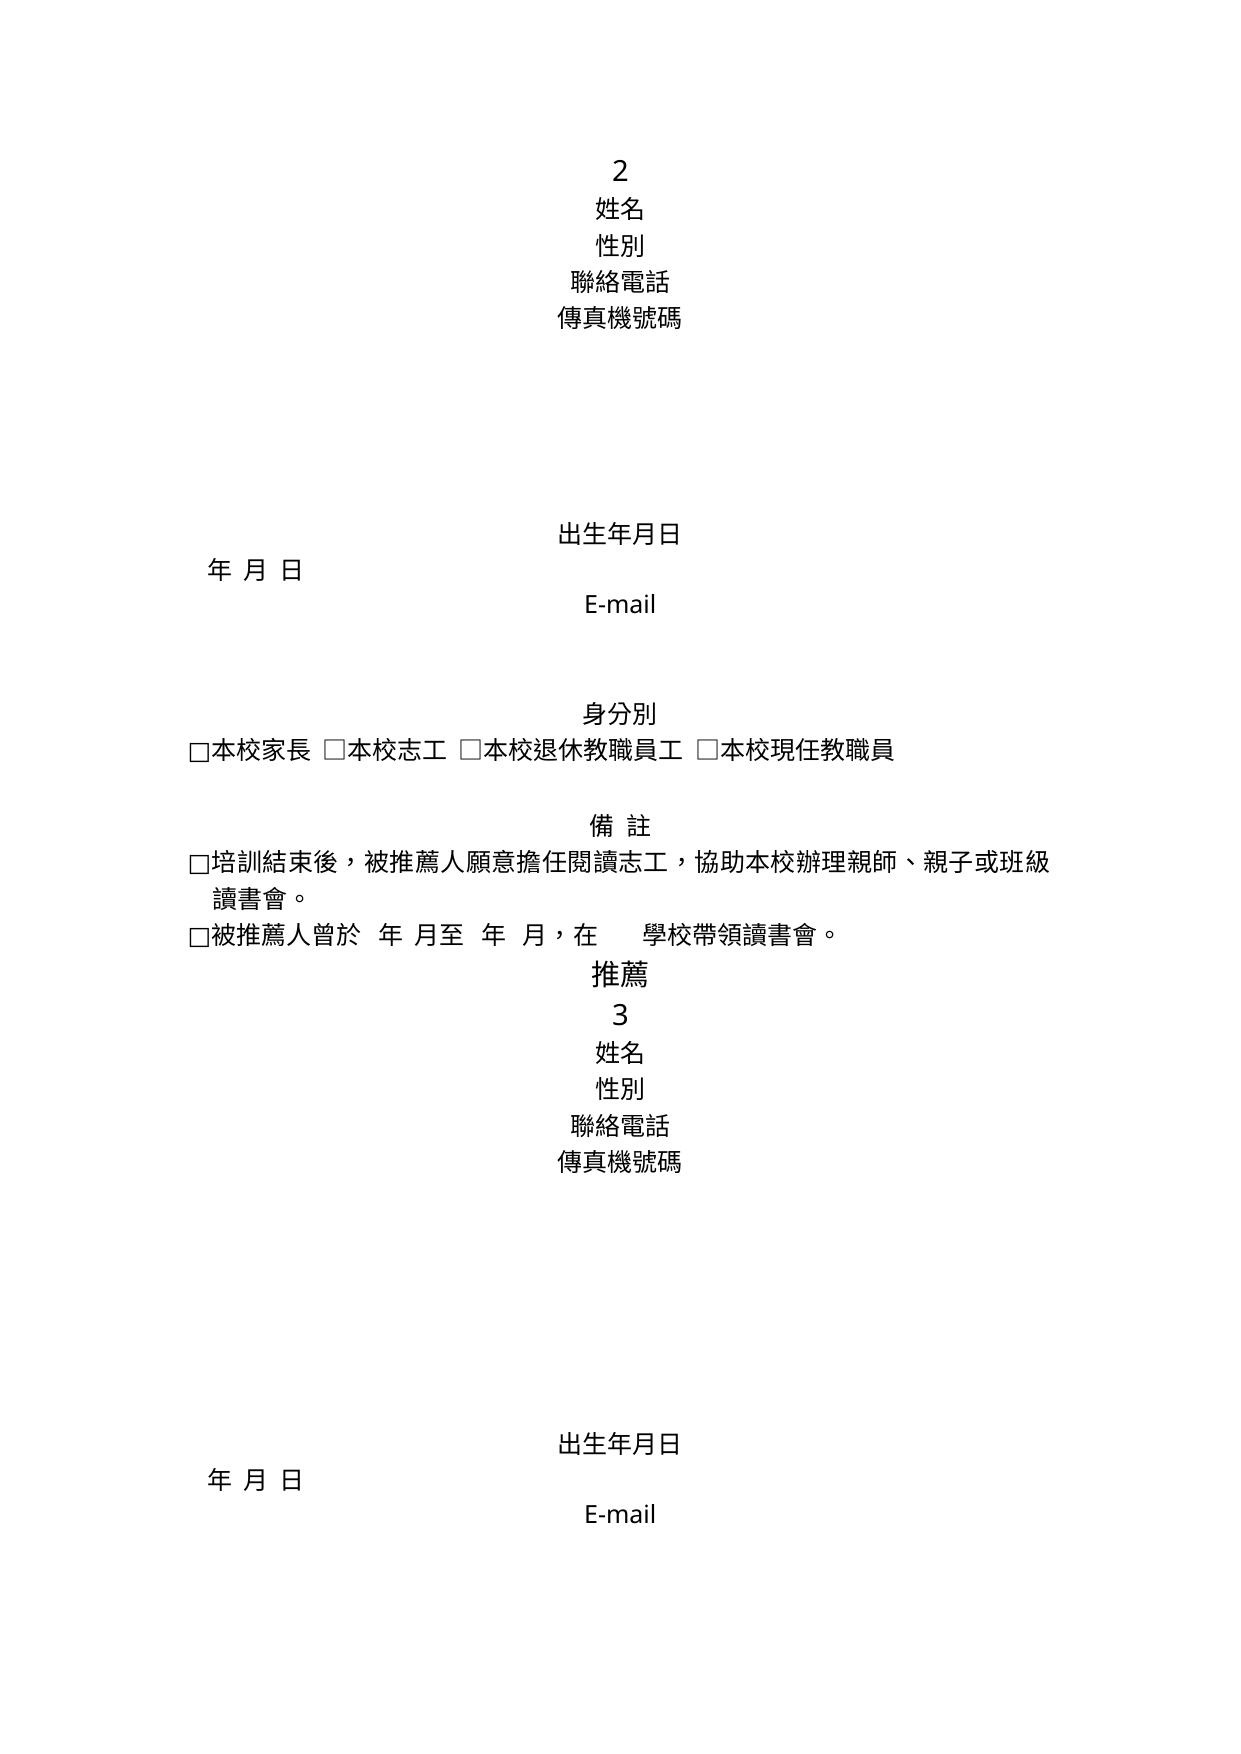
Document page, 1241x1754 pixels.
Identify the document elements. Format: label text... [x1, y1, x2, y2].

text 出生年月日 [187, 1424, 1053, 1461]
text 傳真機號碼 [187, 298, 1053, 335]
text □被推薦人曾於 年 月至 年 月，在 學校帶領讀書會。 [187, 915, 1053, 952]
text 年 月 日 [187, 550, 1053, 587]
text 姓名 [187, 1033, 1053, 1070]
text 備 註 [187, 807, 1053, 843]
text 年 月 日 [187, 1461, 1053, 1497]
text 聯絡電話 [187, 262, 1053, 298]
text 姓名 [187, 190, 1053, 226]
text 性別 [187, 226, 1053, 262]
text 性別 [187, 1070, 1053, 1106]
text 傳真機號碼 [187, 1142, 1053, 1178]
text 3 [187, 994, 1053, 1033]
text 聯絡電話 [187, 1106, 1053, 1142]
text □培訓結束後，被推薦人願意擔任閱讀志工，協助本校辦理親師、親子或班級讀書會。 [187, 843, 1053, 915]
text 身分別 [187, 694, 1053, 731]
text 出生年月日 [187, 514, 1053, 550]
text □本校家長 □本校志工 □本校退休教職員工 □本校現任教職員 [187, 731, 1053, 767]
text 2 [187, 150, 1053, 190]
text E-mail [187, 587, 1053, 621]
text E-mail [187, 1497, 1053, 1531]
text 推薦 [187, 952, 1053, 994]
